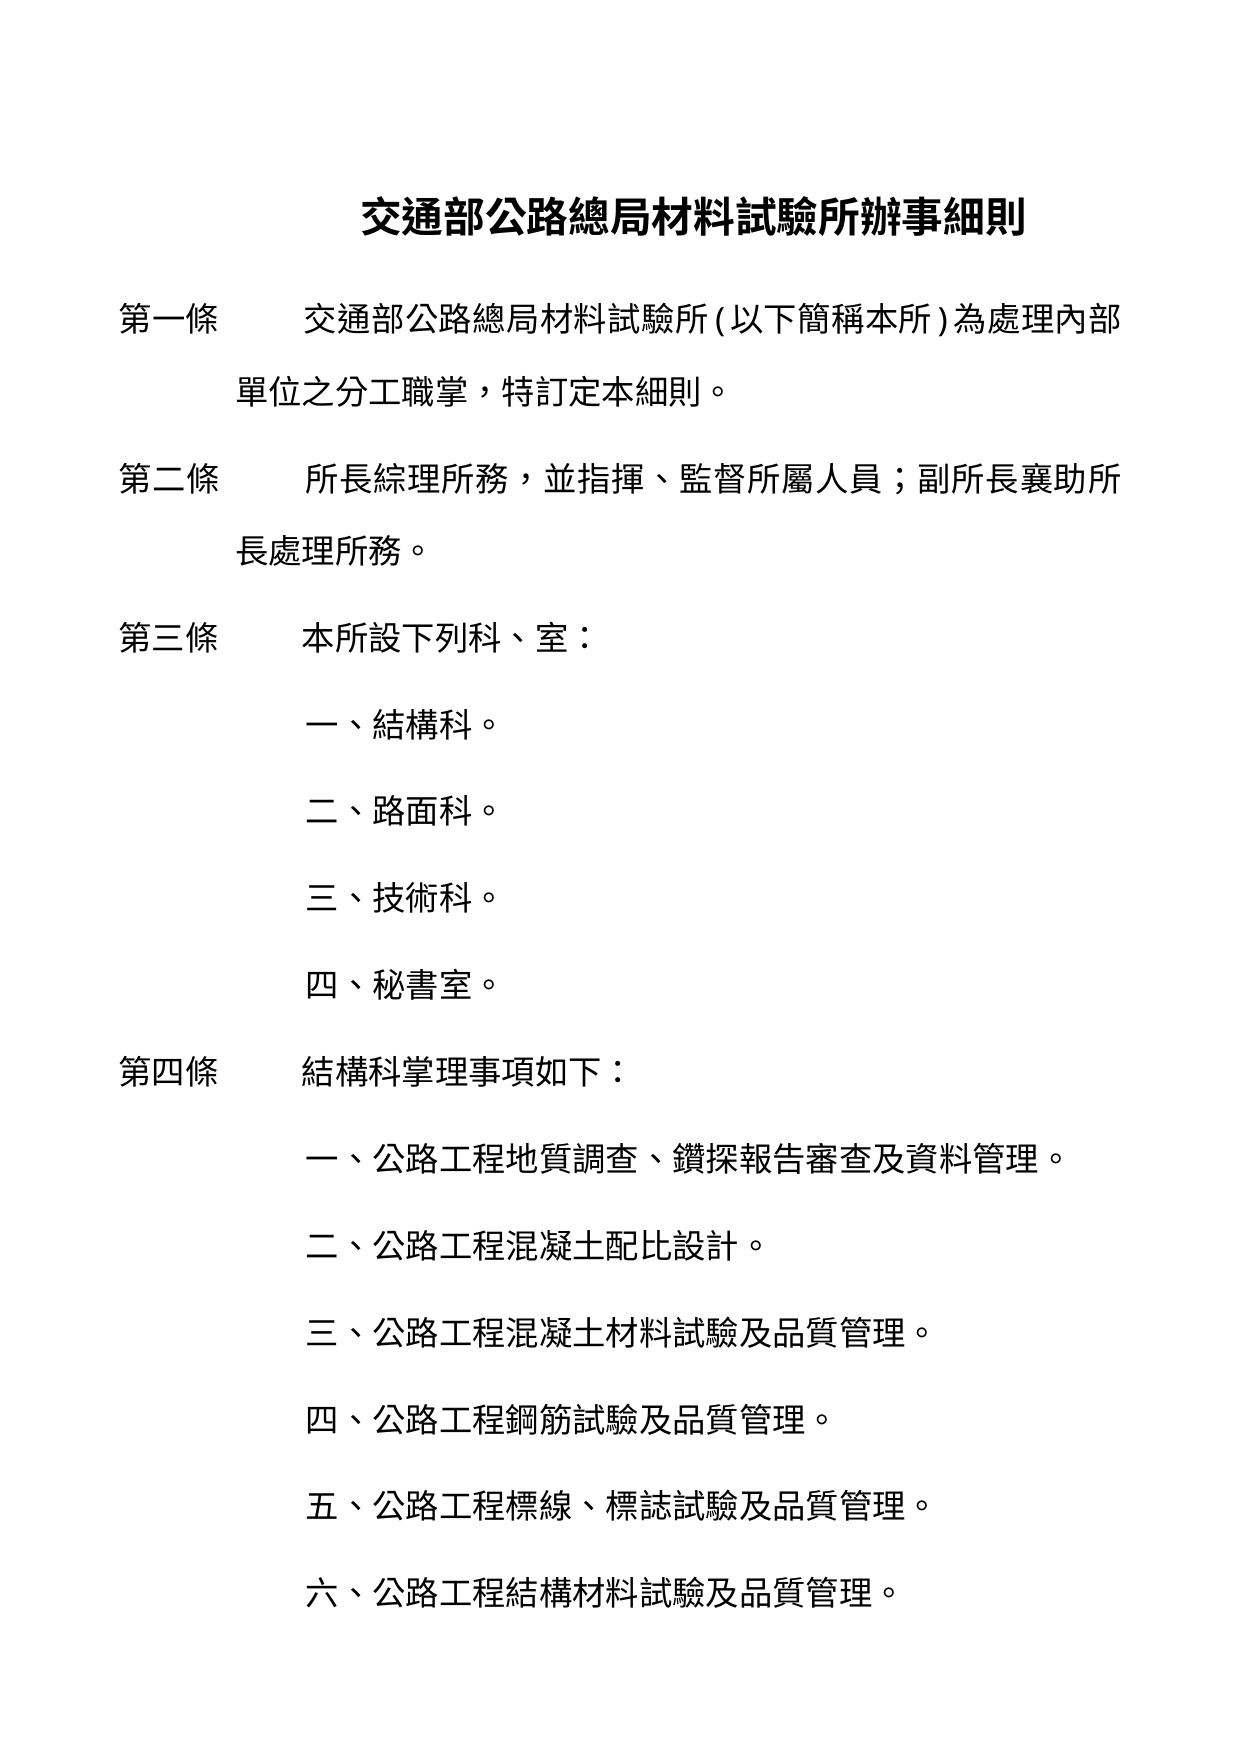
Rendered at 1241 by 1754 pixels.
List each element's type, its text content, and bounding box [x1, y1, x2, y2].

text 四、秘書室。 [306, 959, 1122, 1007]
text 第二條 所長綜理所務，並指揮、監督所屬人員；副所長襄助所長處理所務。 [118, 452, 1122, 573]
text 四、公路工程鋼筋試驗及品質管理。 [306, 1393, 1122, 1442]
text 五、公路工程標線、標誌試驗及品質管理。 [306, 1480, 1122, 1528]
text 第三條 本所設下列科、室： [118, 611, 1122, 660]
text 二、路面科。 [306, 785, 1122, 833]
text 六、公路工程結構材料試驗及品質管理。 [306, 1567, 1122, 1615]
text 交通部公路總局材料試驗所辦事細則 [264, 184, 1122, 244]
text 二、公路工程混凝土配比設計。 [306, 1219, 1122, 1268]
text 一、公路工程地質調查、鑽探報告審查及資料管理。 [306, 1133, 1122, 1181]
text 三、公路工程混凝土材料試驗及品質管理。 [306, 1306, 1122, 1355]
text 三、技術科。 [306, 872, 1122, 920]
text 第一條 交通部公路總局材料試驗所(以下簡稱本所)為處理內部單位之分工職掌，特訂定本細則。 [118, 293, 1122, 414]
text 第四條 結構科掌理事項如下： [118, 1046, 1122, 1094]
text 一、結構科。 [306, 698, 1122, 747]
